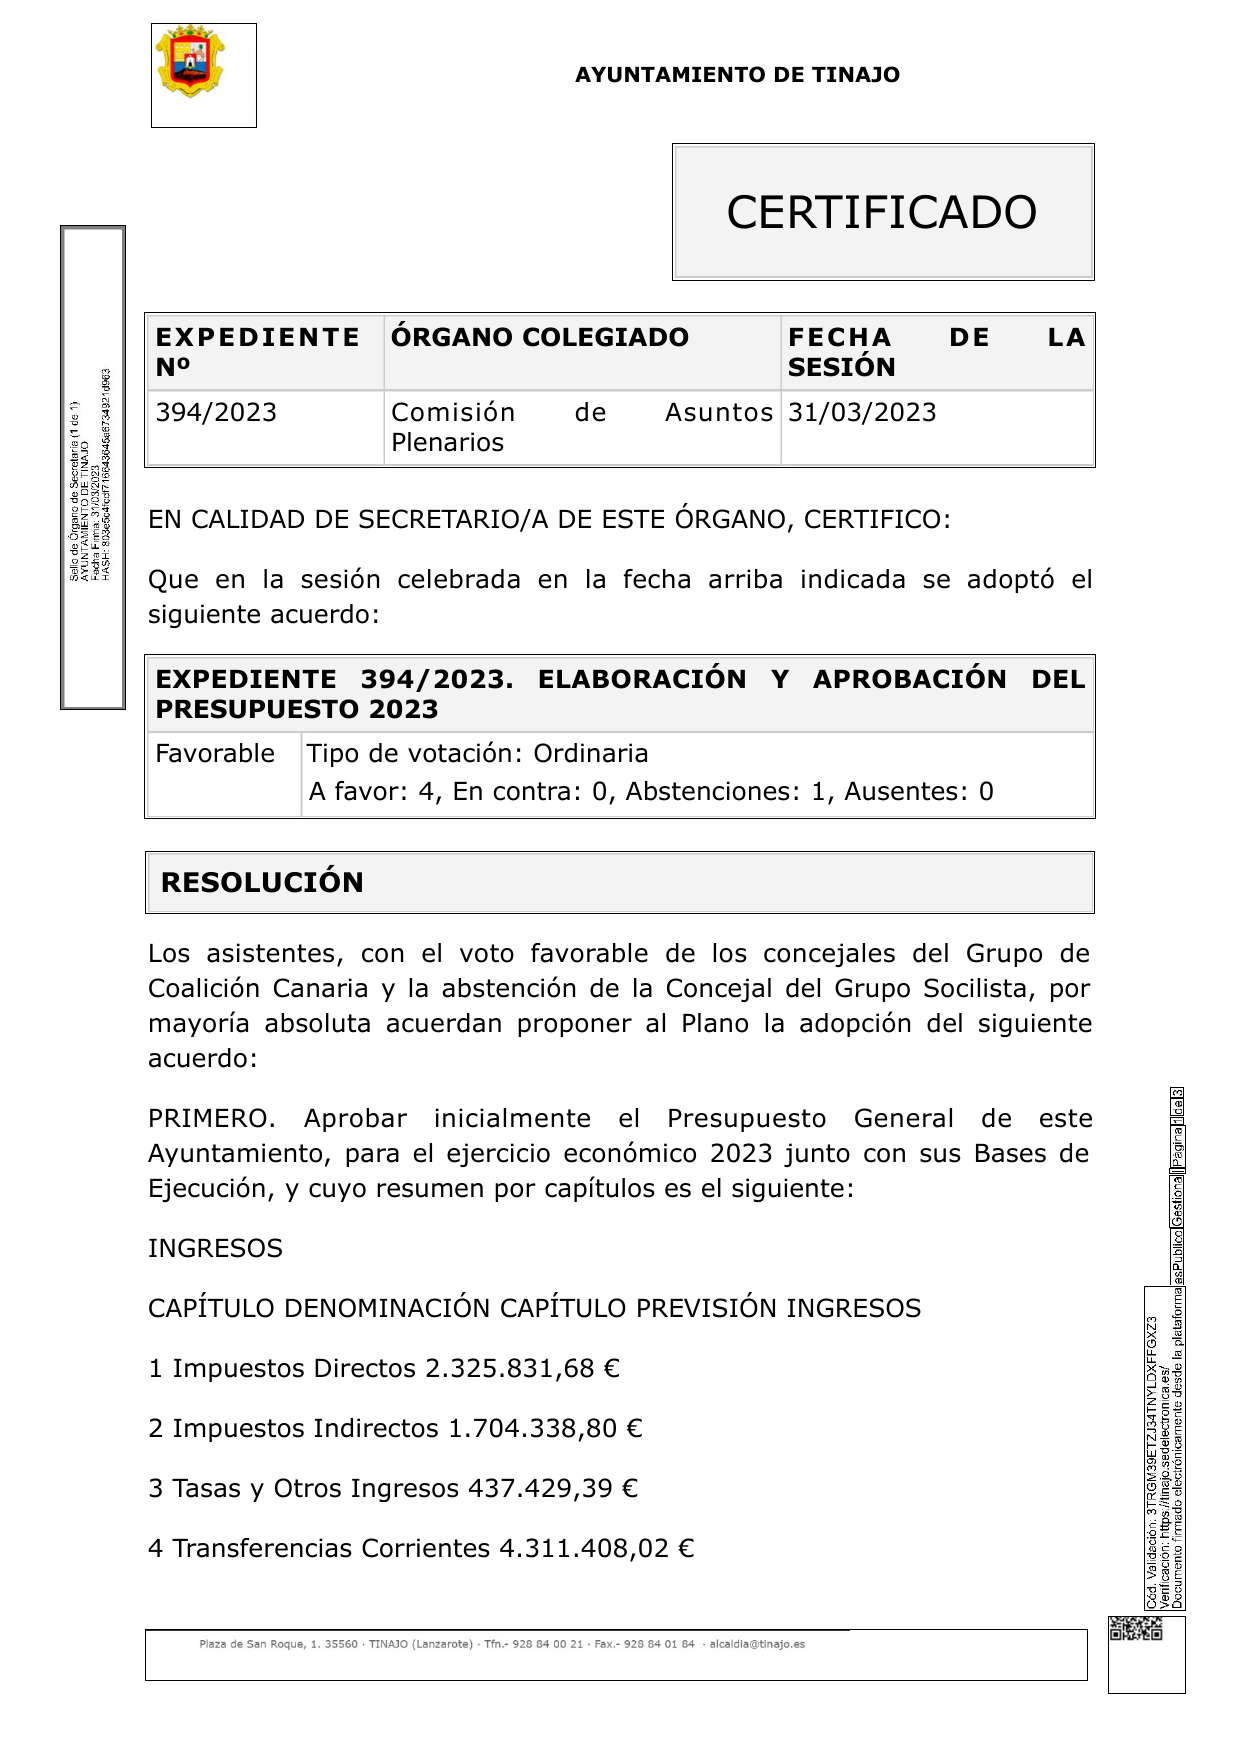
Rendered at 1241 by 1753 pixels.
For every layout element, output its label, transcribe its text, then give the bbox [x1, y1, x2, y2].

picture [146, 852, 1094, 913]
text Comisión [391, 397, 541, 427]
picture [61, 226, 125, 709]
text 94/2023 [171, 397, 302, 427]
picture [1170, 1169, 1185, 1173]
text 2 [148, 1414, 172, 1444]
picture [145, 313, 1095, 467]
text Favorable Tipo de votación: Ordinaria [155, 738, 677, 769]
text EXPEDIENTE 394/2023. ELABORACIÓN Y APROBACIÓN DEL [155, 664, 1110, 694]
text RESOLUCIÓN [160, 865, 390, 899]
picture [145, 655, 1095, 818]
text PRESUPUESTO 2023 [155, 694, 1110, 724]
text Que en la sesión celebrada en la fecha arriba indicada se adoptó el [148, 564, 1117, 595]
picture [152, 24, 256, 127]
text Transferencias Corrientes 4.311.408,02 € [172, 1534, 722, 1564]
text acuerdo: [148, 1044, 1117, 1074]
picture [1170, 1176, 1183, 1227]
text Impuestos Directos 2.325.831,68 € [172, 1354, 722, 1384]
text 3 [148, 1474, 172, 1504]
text LA [1047, 322, 1110, 353]
text Plenarios [391, 427, 541, 457]
picture [1171, 1118, 1183, 1124]
picture [1109, 1617, 1185, 1693]
picture [146, 1630, 1087, 1680]
text EN CALIDAD DE SECRETARIO/A DE ESTE ÓRGANO, CERTIFICO: [148, 504, 981, 535]
text Nº [155, 353, 715, 383]
text siguiente acuerdo: [148, 599, 1117, 630]
text 3 [155, 397, 171, 427]
text Los asistentes, con el voto favorable de los concejales del Grupo de [148, 939, 1117, 969]
text 4 [148, 1534, 172, 1564]
text Ayuntamiento, para el ejercicio económico 2023 junto con sus Bases de [148, 1139, 1117, 1169]
text DE [949, 322, 1014, 353]
picture [1145, 1287, 1185, 1610]
text Coalición Canaria y la abstención de la Concejal del Grupo Socilista, por [148, 974, 1117, 1004]
text de [574, 397, 631, 427]
text INGRESOS [148, 1234, 308, 1264]
text Tasas y Otros Ingresos 437.429,39 € [172, 1474, 722, 1504]
text CAPÍTULO DENOMINACIÓN CAPÍTULO PREVISIÓN INGRESOS [148, 1294, 947, 1324]
text 1 [148, 1354, 172, 1384]
text SESIÓN [788, 353, 921, 383]
text mayoría absoluta acuerdan proponer al Plano la adopción del siguiente [148, 1009, 1117, 1039]
picture [1171, 1099, 1183, 1115]
text FECHA [788, 322, 921, 353]
text PRIMERO. Aprobar inicialmente el Presupuesto General de este [148, 1104, 1117, 1134]
picture [673, 144, 1094, 280]
text AYUNTAMIENTO DE TINAJO [575, 62, 926, 88]
picture [1171, 1126, 1185, 1167]
text CERTIFICADO [726, 184, 1066, 239]
text Impuestos Indirectos 1.704.338,80 € [172, 1414, 722, 1444]
picture [1144, 1229, 1186, 1286]
text EXPEDIENTE ÓRGANO COLEGIADO [155, 322, 715, 353]
text A favor: 4, En contra: 0, Abstenciones: 1, Ausentes: 0 [308, 776, 1021, 806]
text Ejecución, y cuyo resumen por capítulos es el siguiente: [148, 1174, 1117, 1204]
text Asuntos 31/03/2023 [665, 397, 962, 427]
picture [1171, 1088, 1183, 1097]
